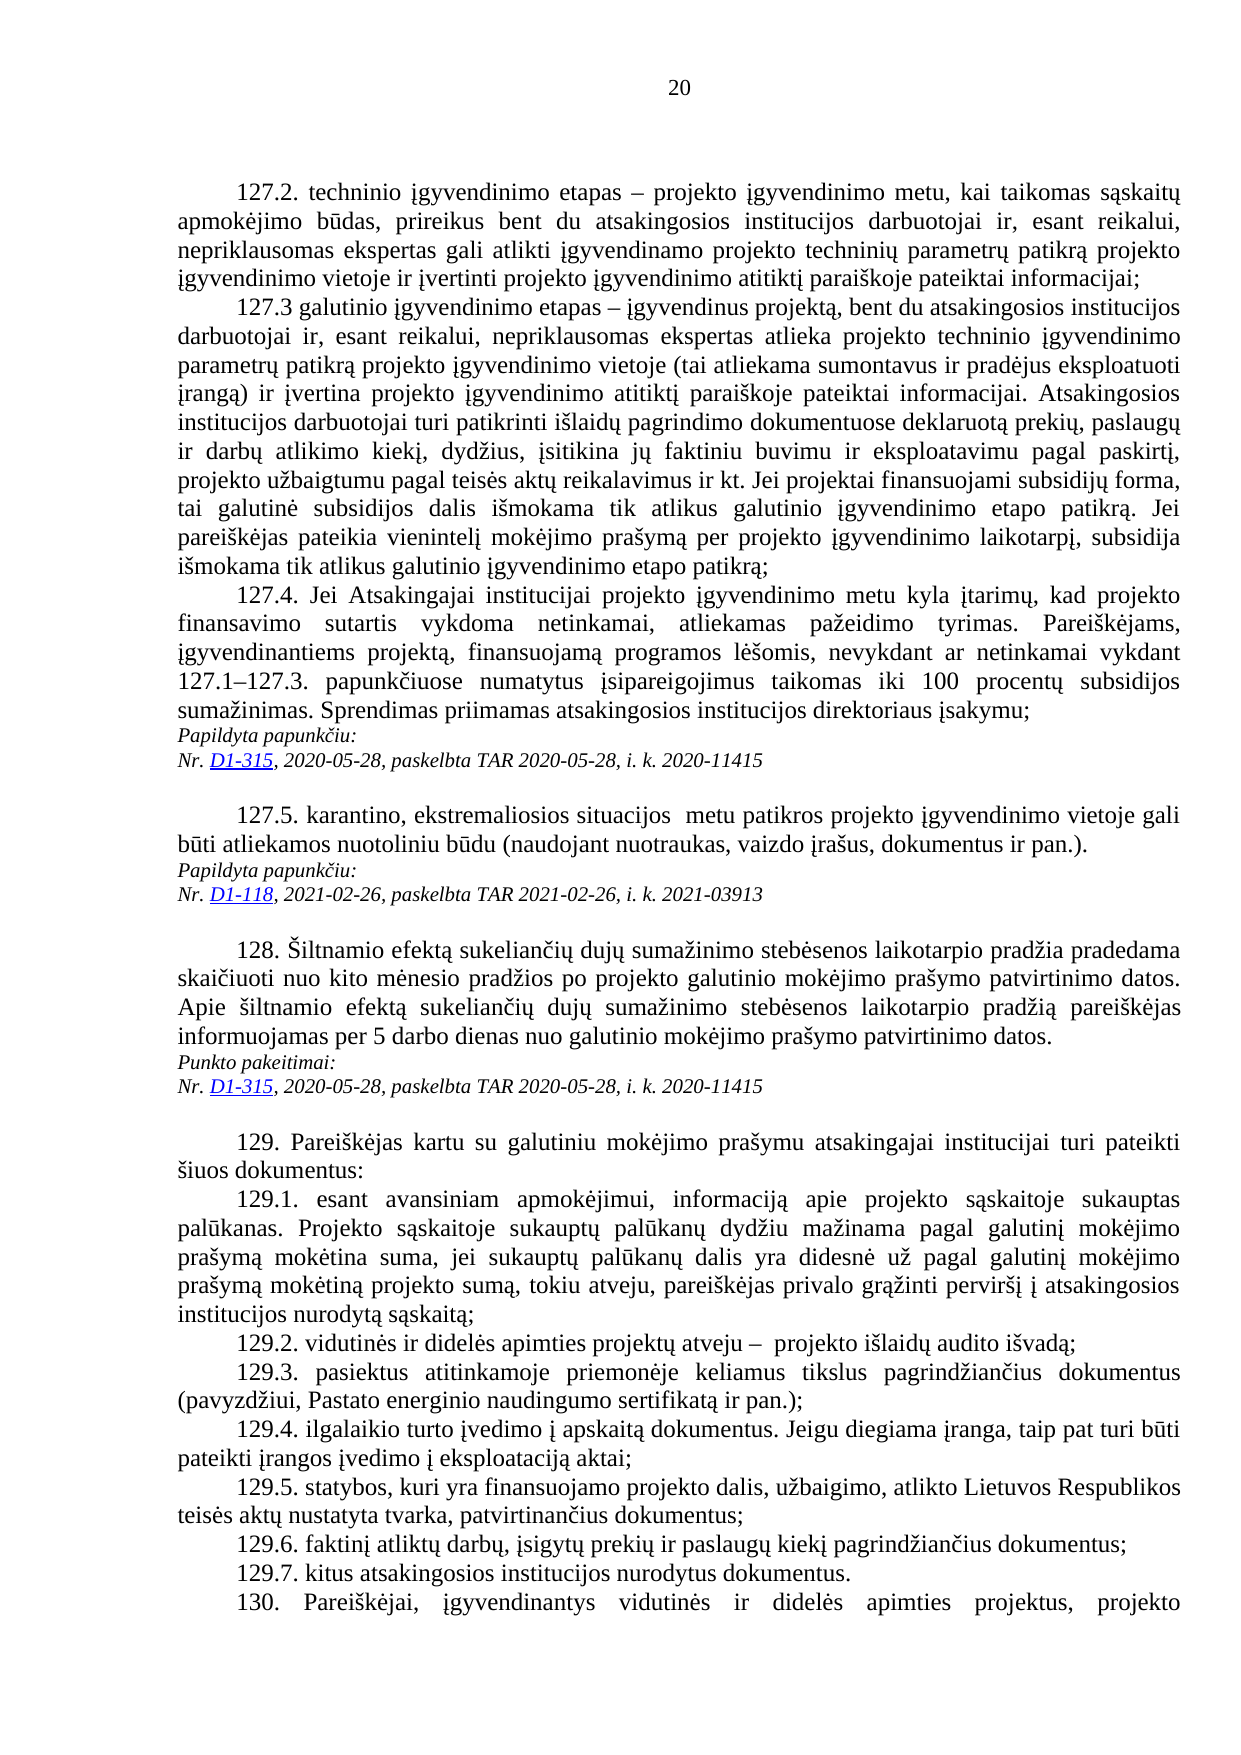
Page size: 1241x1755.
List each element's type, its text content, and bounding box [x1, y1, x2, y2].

text 129.5. statybos, kuri yra finansuojamo projekto dalis, užbaigimo, atlikto Lietuvos Respublikos teisės aktų nustatyta tvarka, patvirtinančius dokumentus; [177, 1472, 1181, 1529]
text 127.2. techninio įgyvendinimo etapas – projekto įgyvendinimo metu, kai taikomas sąskaitų apmokėjimo būdas, prireikus bent du atsakingosios institucijos darbuotojai ir, esant reikalui, nepriklausomas ekspertas gali atlikti įgyvendinamo projekto techninių parametrų patikrą projekto įgyvendinimo vietoje ir įvertinti projekto įgyvendinimo atitiktį paraiškoje pateiktai informacijai; [177, 177, 1181, 292]
text 127.4. Jei Atsakingajai institucijai projekto įgyvendinimo metu kyla įtarimų, kad projekto finansavimo sutartis vykdoma netinkamai, atliekamas pažeidimo tyrimas. Pareiškėjams, įgyvendinantiems projektą, finansuojamą programos lėšomis, nevykdant ar netinkamai vykdant 127.1–127.3. papunkčiuose numatytus įsipareigojimus taikomas iki 100 procentų subsidijos sumažinimas. Sprendimas priimamas atsakingosios institucijos direktoriaus įsakymu; [177, 580, 1181, 723]
text 129.4. ilgalaikio turto įvedimo į apskaitą dokumentus. Jeigu diegiama įranga, taip pat turi būti pateikti įrangos įvedimo į eksploataciją aktai; [177, 1414, 1181, 1472]
text 129.6. faktinį atliktų darbų, įsigytų prekių ir paslaugų kiekį pagrindžiančius dokumentus; [177, 1529, 1181, 1558]
text Nr. D1-118, 2021-02-26, paskelbta TAR 2021-02-26, i. k. 2021-03913 [177, 882, 1181, 906]
text 128. Šiltnamio efektą sukeliančių dujų sumažinimo stebėsenos laikotarpio pradžia pradedama skaičiuoti nuo kito mėnesio pradžios po projekto galutinio mokėjimo prašymo patvirtinimo datos. Apie šiltnamio efektą sukeliančių dujų sumažinimo stebėsenos laikotarpio pradžią pareiškėjas informuojamas per 5 darbo dienas nuo galutinio mokėjimo prašymo patvirtinimo datos. [177, 935, 1181, 1050]
text 127.5. karantino, ekstremaliosios situacijos metu patikros projekto įgyvendinimo vietoje gali būti atliekamos nuotoliniu būdu (naudojant nuotraukas, vaizdo įrašus, dokumentus ir pan.). [177, 800, 1181, 858]
text 129.7. kitus atsakingosios institucijos nurodytus dokumentus. [177, 1558, 1181, 1587]
text 129.2. vidutinės ir didelės apimties projektų atveju – projekto išlaidų audito išvadą; [177, 1328, 1181, 1357]
text 127.3 galutinio įgyvendinimo etapas – įgyvendinus projektą, bent du atsakingosios institucijos darbuotojai ir, esant reikalui, nepriklausomas ekspertas atlieka projekto techninio įgyvendinimo parametrų patikrą projekto įgyvendinimo vietoje (tai atliekama sumontavus ir pradėjus eksploatuoti įrangą) ir įvertina projekto įgyvendinimo atitiktį paraiškoje pateiktai informacijai. Atsakingosios institucijos darbuotojai turi patikrinti išlaidų pagrindimo dokumentuose deklaruotą prekių, paslaugų ir darbų atlikimo kiekį, dydžius, įsitikina jų faktiniu buvimu ir eksploatavimu pagal paskirtį, projekto užbaigtumu pagal teisės aktų reikalavimus ir kt. Jei projektai finansuojami subsidijų forma, tai galutinė subsidijos dalis išmokama tik atlikus galutinio įgyvendinimo etapo patikrą. Jei pareiškėjas pateikia vienintelį mokėjimo prašymą per projekto įgyvendinimo laikotarpį, subsidija išmokama tik atlikus galutinio įgyvendinimo etapo patikrą; [177, 292, 1181, 580]
text 129.1. esant avansiniam apmokėjimui, informaciją apie projekto sąskaitoje sukauptas palūkanas. Projekto sąskaitoje sukauptų palūkanų dydžiu mažinama pagal galutinį mokėjimo prašymą mokėtina suma, jei sukauptų palūkanų dalis yra didesnė už pagal galutinį mokėjimo prašymą mokėtiną projekto sumą, tokiu atveju, pareiškėjas privalo grąžinti perviršį į atsakingosios institucijos nurodytą sąskaitą; [177, 1184, 1181, 1328]
text 129.3. pasiektus atitinkamoje priemonėje keliamus tikslus pagrindžiančius dokumentus (pavyzdžiui, Pastato energinio naudingumo sertifikatą ir pan.); [177, 1357, 1181, 1414]
text 130. Pareiškėjai, įgyvendinantys vidutinės ir didelės apimties projektus, projekto [177, 1587, 1181, 1615]
text Nr. D1-315, 2020-05-28, paskelbta TAR 2020-05-28, i. k. 2020-11415 [177, 1074, 1181, 1098]
text Punkto pakeitimai: [177, 1050, 1181, 1074]
text Papildyta papunkčiu: [177, 858, 1181, 882]
text Nr. D1-315, 2020-05-28, paskelbta TAR 2020-05-28, i. k. 2020-11415 [177, 747, 1181, 772]
text 129. Pareiškėjas kartu su galutiniu mokėjimo prašymu atsakingajai institucijai turi pateikti šiuos dokumentus: [177, 1127, 1181, 1184]
text Papildyta papunkčiu: [177, 723, 1181, 747]
